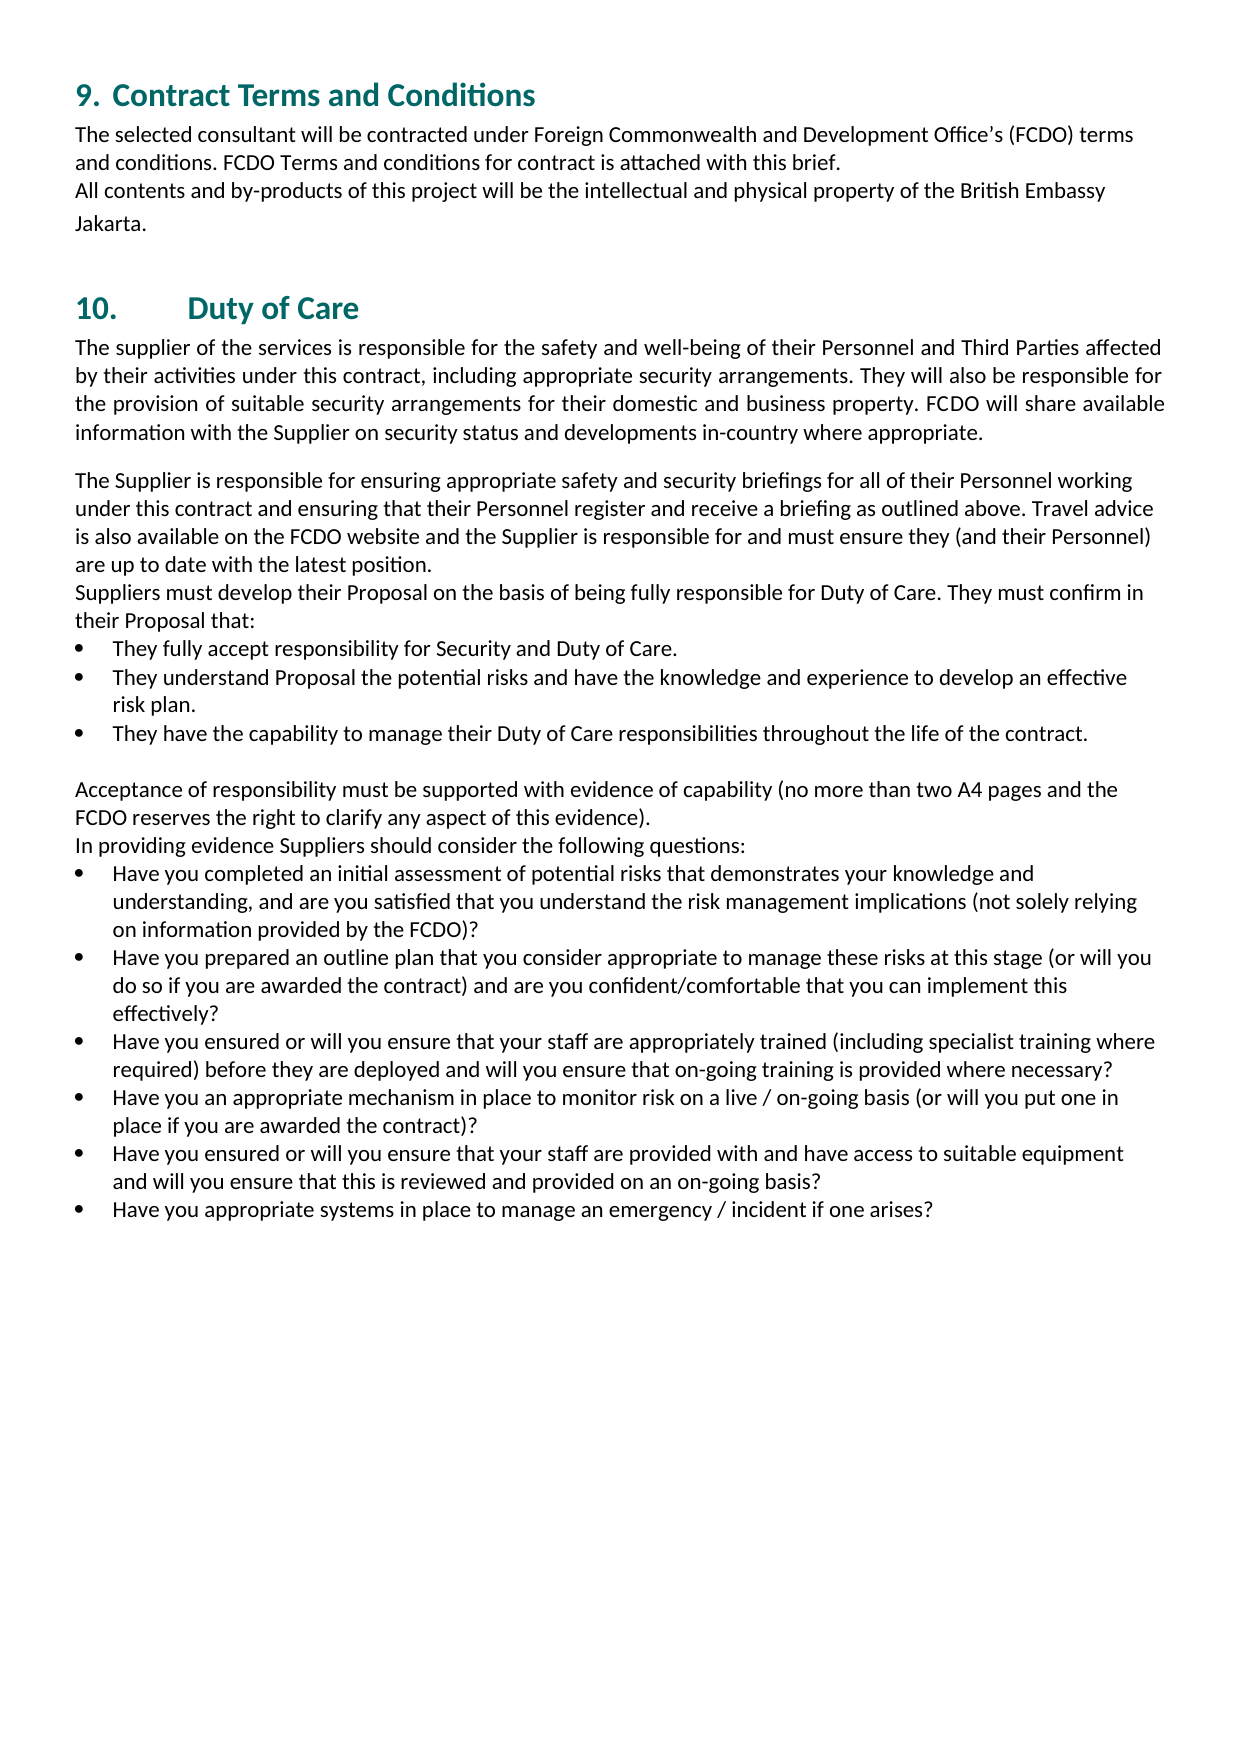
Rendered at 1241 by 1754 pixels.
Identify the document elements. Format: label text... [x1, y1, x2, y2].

subtitle Contract Terms and Conditions [75, 74, 1165, 114]
list Have you prepared an outline plan that you consider appropriate to manage these risks at this stage (or will you do so if you are awarded the contract) and are you confident/comfortable that you can implement this effectively? [75, 943, 1165, 1027]
text Suppliers must develop their Proposal on the basis of being fully responsible for Duty of Care. They must confirm in their Proposal that: [75, 578, 1165, 634]
list They fully accept responsibility for Security and Duty of Care. [75, 634, 1165, 663]
subtitle Duty of Care [75, 287, 1165, 327]
text Acceptance of responsibility must be supported with evidence of capability (no more than two A4 pages and the FCDO reserves the right to clarify any aspect of this evidence). [75, 775, 1165, 831]
list Have you completed an initial assessment of potential risks that demonstrates your knowledge and understanding, and are you satisfied that you understand the risk management implications (not solely relying on information provided by the FCDO)? [75, 859, 1165, 943]
text In providing evidence Suppliers should consider the following questions: [75, 831, 1165, 859]
text The selected consultant will be contracted under Foreign Commonwealth and Development Office’s (FCDO) terms and conditions. FCDO Terms and conditions for contract is attached with this brief. [75, 121, 1165, 177]
list Have you an appropriate mechanism in place to monitor risk on a live / on-going basis (or will you put one in place if you are awarded the contract)? [75, 1083, 1165, 1139]
list They understand Proposal the potential risks and have the knowledge and experience to develop an effective risk plan. [75, 663, 1165, 719]
text All contents and by-products of this project will be the intellectual and physical property of the British Embassy Jakarta. [75, 177, 1165, 237]
list Have you ensured or will you ensure that your staff are provided with and have access to suitable equipment and will you ensure that this is reviewed and provided on an on-going basis? [75, 1139, 1165, 1195]
list Have you ensured or will you ensure that your staff are appropriately trained (including specialist training where required) before they are deployed and will you ensure that on-going training is provided where necessary? [75, 1027, 1165, 1083]
list They have the capability to manage their Duty of Care responsibilities throughout the life of the contract. [75, 719, 1165, 747]
text The Supplier is responsible for ensuring appropriate safety and security briefings for all of their Personnel working under this contract and ensuring that their Personnel register and receive a briefing as outlined above. Travel advice is also available on the FCDO website and the Supplier is responsible for and must ensure they (and their Personnel) are up to date with the latest position. [75, 466, 1165, 578]
list Have you appropriate systems in place to manage an emergency / incident if one arises? [75, 1195, 1165, 1223]
text The supplier of the services is responsible for the safety and well-being of their Personnel and Third Parties affected by their activities under this contract, including appropriate security arrangements. They will also be responsible for the provision of suitable security arrangements for their domestic and business property. FCDO will share available information with the Supplier on security status and developments in-country where appropriate. [75, 333, 1165, 446]
